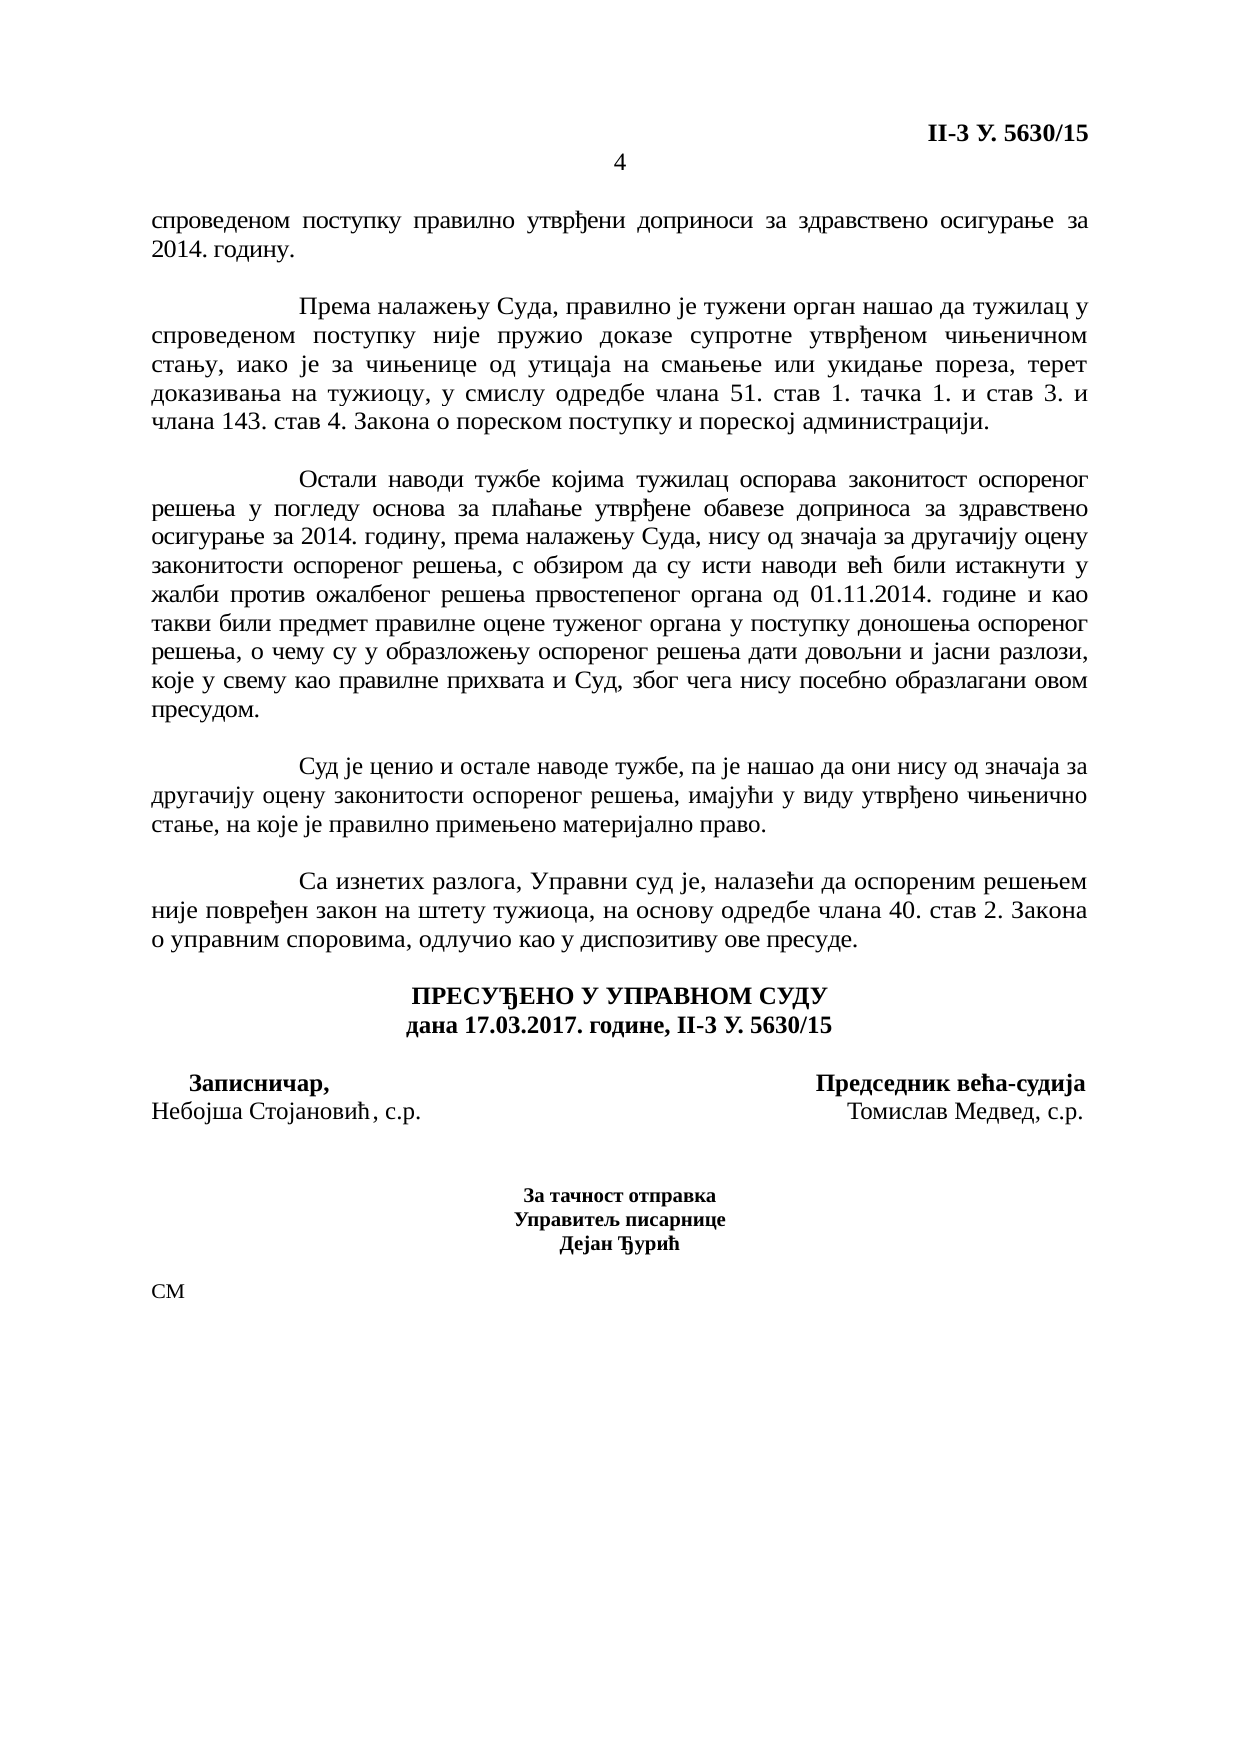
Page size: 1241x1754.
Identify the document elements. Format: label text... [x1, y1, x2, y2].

text Суд је ценио и остале наводе тужбе, па је нашао да они нису од значаја за другачију оцену законитости оспореног решења, имајући у виду утврђено чињенично стање, на које је правилно примењено материјално право. [151, 751, 1088, 838]
text дана 17.03.2017. године, II-3 У. 5630/15 [151, 1010, 1087, 1039]
text СМ [151, 1279, 1087, 1303]
text ПРЕСУЂЕНО У УПРАВНОМ СУДУ [151, 981, 1088, 1010]
text Према налажењу Суда, правилно је тужени орган нашао да тужилац у спроведеном поступку није пружио доказе супротне утврђеном чињеничном стању, иако је за чињенице од утицаја на смањење или укидање пореза, терет доказивања на тужиоцу, у смислу одредбе члана 51. став 1. тачка 1. и став 3. и члана 143. став 4. Закона о пореском поступку и пореској администрацији. [151, 291, 1088, 435]
text спроведеном поступку правилно утврђени доприноси за здравствено осигурање за 2014. годину. [151, 205, 1088, 263]
text Небојша Стојановић , с.р. Томислав Медвед, с.р. [151, 1096, 1087, 1125]
text За тачност отправка [151, 1183, 1088, 1207]
text Дејан Ђурић [151, 1231, 1088, 1255]
text Остали наводи тужбе којима тужилац оспорава законитост оспореног решења у погледу основа за плаћање утврђене обавезе доприноса за здравствено осигурање за 2014. годину, према налажењу Суда, нису од значаја за другачију оцену законитости оспореног решења, с обзиром да су исти наводи већ били истакнути у жалби против ожалбеног решења првостепеног органа од 01.11.2014. године и као такви били предмет правилне оцене туженог органа у поступку доношења оспореног решења, о чему су у образложењу оспореног решења дати довољни и јасни разлози, које у свему као правилне прихвата и Суд, због чега нису посебно образлагани овом пресудом. [151, 464, 1088, 723]
text Са изнетих разлога, Управни суд је, налазећи да оспореним решењем није повређен закон на штету тужиоца, на основу одредбе члана 40. став 2. Закона о управним споровима, одлучио као у диспозитиву ове пресуде. [151, 866, 1088, 953]
text Записничар, Председник већа-судија [151, 1068, 1087, 1096]
text Управитељ писарнице [151, 1207, 1088, 1231]
